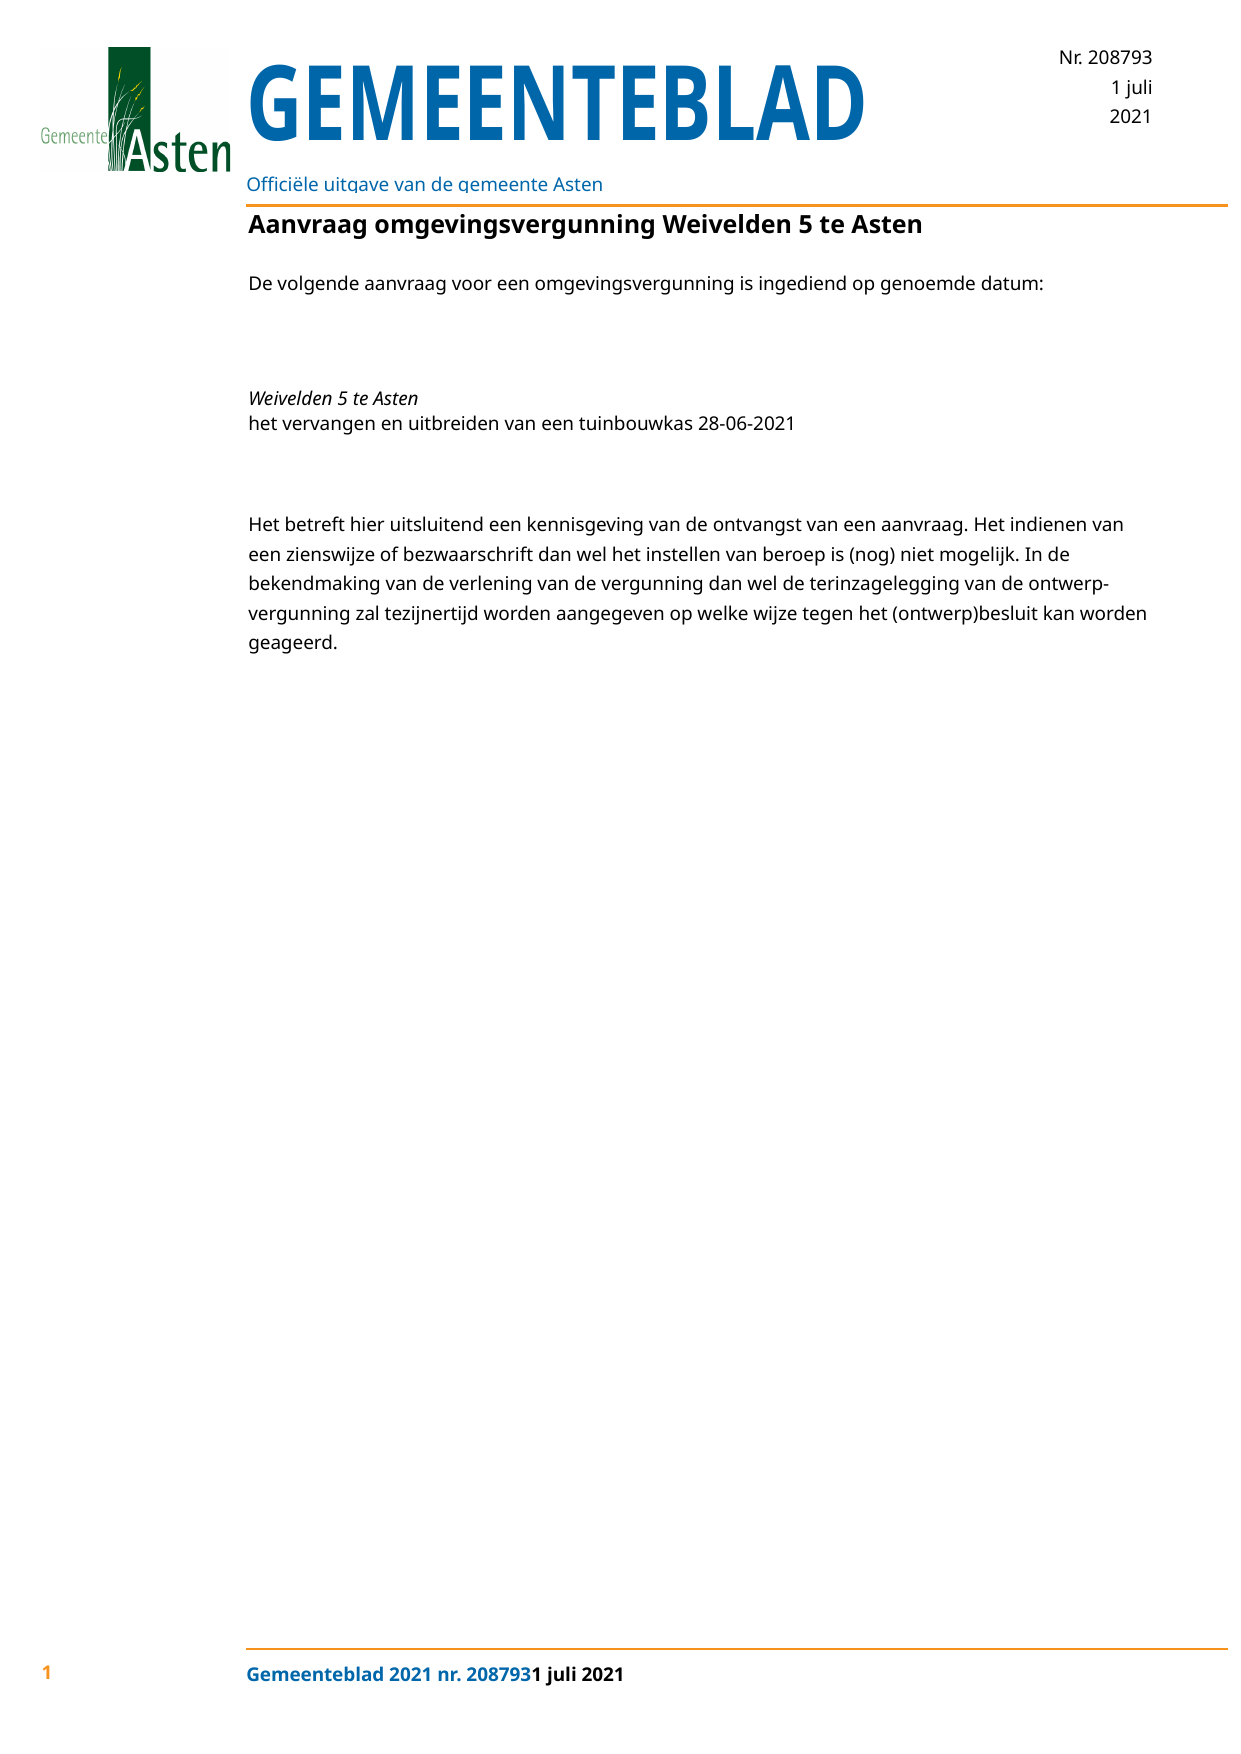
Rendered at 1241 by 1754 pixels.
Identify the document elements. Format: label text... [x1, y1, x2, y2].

text Aanvraag omgevingsvergunning Weivelden 5 te Asten [248, 207, 1152, 241]
text Weivelden 5 te Asten [248, 385, 1152, 410]
text het vervangen en uitbreiden van een tuinbouwkas 28-06-2021 [248, 410, 1152, 436]
picture [41, 47, 231, 172]
text De volgende aanvraag voor een omgevingsvergunning is ingediend op genoemde datum: [248, 270, 1152, 296]
text Het betreft hier uitsluitend een kennisgeving van de ontvangst van een aanvraag. Het indienen van een zienswijze of bezwaarschrift dan wel het instellen van beroep is (nog) niet mogelijk. In de bekendmaking van de verlening van de vergunning dan wel de terinzagelegging van de ontwerp-vergunning zal tezijnertijd worden aangegeven op welke wijze tegen het (ontwerp)besluit kan worden geageerd. [248, 511, 1152, 655]
